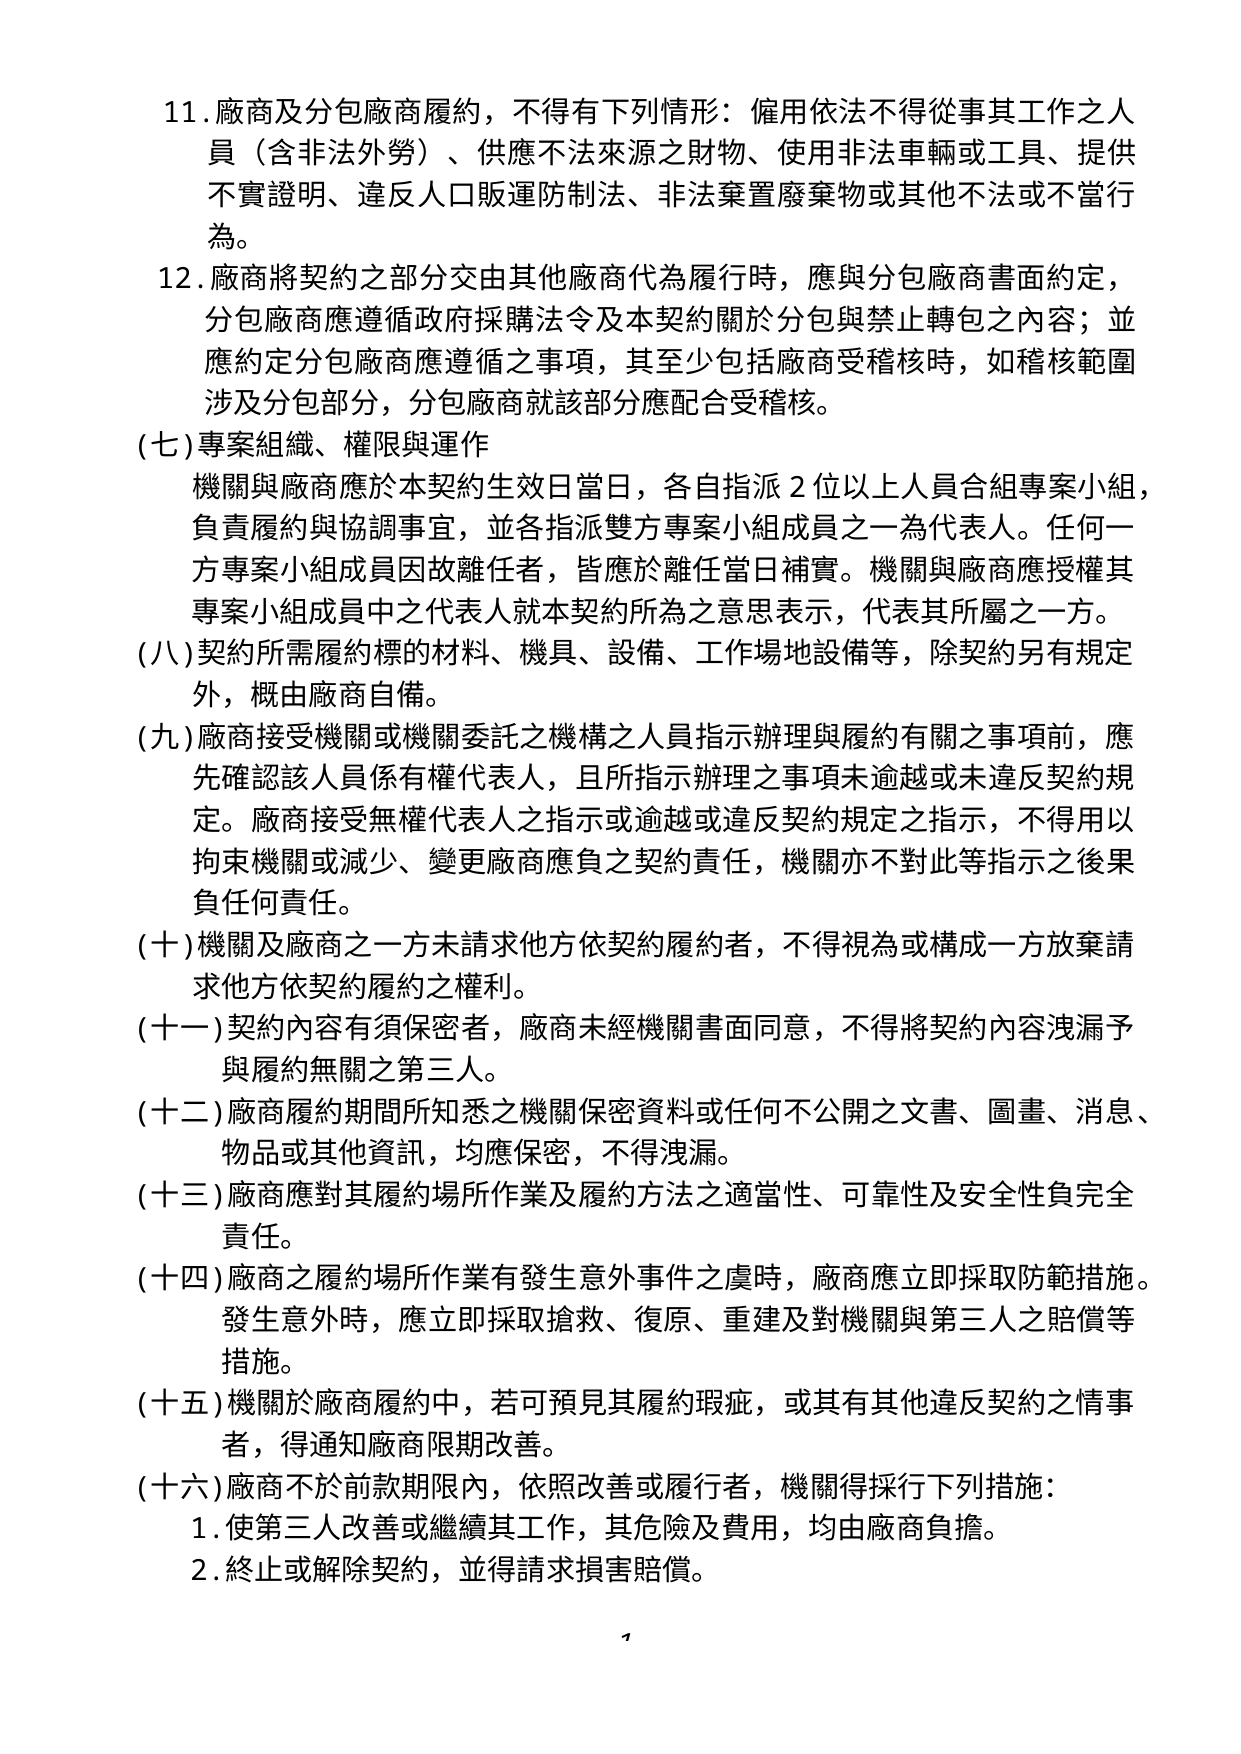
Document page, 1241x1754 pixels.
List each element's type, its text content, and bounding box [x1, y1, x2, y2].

text (十一)契約內容有須保密者，廠商未經機關書面同意，不得將契約內容洩漏予與履約無關之第三人。 [133, 1005, 1137, 1089]
text (十三)廠商應對其履約場所作業及履約方法之適當性、可靠性及安全性負完全責任。 [133, 1172, 1137, 1255]
text (十四)廠商之履約場所作業有發生意外事件之虞時，廠商應立即採取防範措施。發生意外時，應立即採取搶救、復原、重建及對機關與第三人之賠償等措施。 [133, 1255, 1137, 1380]
text (十六)廠商不於前款期限內，依照改善或履行者，機關得採行下列措施： [133, 1464, 1137, 1505]
text 12.廠商將契約之部分交由其他廠商代為履行時，應與分包廠商書面約定，分包廠商應遵循政府採購法令及本契約關於分包與禁止轉包之內容；並應約定分包廠商應遵循之事項，其至少包括廠商受稽核時，如稽核範圍涉及分包部分，分包廠商就該部分應配合受稽核。 [157, 255, 1137, 422]
text (十五)機關於廠商履約中，若可預見其履約瑕疵，或其有其他違反契約之情事者，得通知廠商限期改善。 [133, 1380, 1137, 1464]
text (九)廠商接受機關或機關委託之機構之人員指示辦理與履約有關之事項前，應先確認該人員係有權代表人，且所指示辦理之事項未逾越或未違反契約規定。廠商接受無權代表人之指示或逾越或違反契約規定之指示，不得用以拘束機關或減少、變更廠商應負之契約責任，機關亦不對此等指示之後果負任何責任。 [133, 714, 1137, 922]
text (七)專案組織、權限與運作 [133, 422, 1137, 464]
text 11.廠商及分包廠商履約，不得有下列情形：僱用依法不得從事其工作之人員（含非法外勞）、供應不法來源之財物、使用非法車輛或工具、提供不實證明、違反人口販運防制法、非法棄置廢棄物或其他不法或不當行為。 [162, 89, 1137, 255]
text 1.使第三人改善或繼續其工作，其危險及費用，均由廠商負擔。 [190, 1505, 1137, 1547]
text 2.終止或解除契約，並得請求損害賠償。 [190, 1547, 1137, 1589]
text (十)機關及廠商之一方未請求他方依契約履約者，不得視為或構成一方放棄請求他方依契約履約之權利。 [133, 922, 1137, 1005]
text 機關與廠商應於本契約生效日當日，各自指派2位以上人員合組專案小組，負責履約與協調事宜，並各指派雙方專案小組成員之一為代表人。任何一方專案小組成員因故離任者，皆應於離任當日補實。機關與廠商應授權其專案小組成員中之代表人就本契約所為之意思表示，代表其所屬之一方。 [191, 464, 1137, 630]
text (八)契約所需履約標的材料、機具、設備、工作場地設備等，除契約另有規定外，概由廠商自備。 [133, 630, 1137, 714]
text (十二)廠商履約期間所知悉之機關保密資料或任何不公開之文書、圖畫、消息、物品或其他資訊，均應保密，不得洩漏。 [133, 1089, 1137, 1172]
